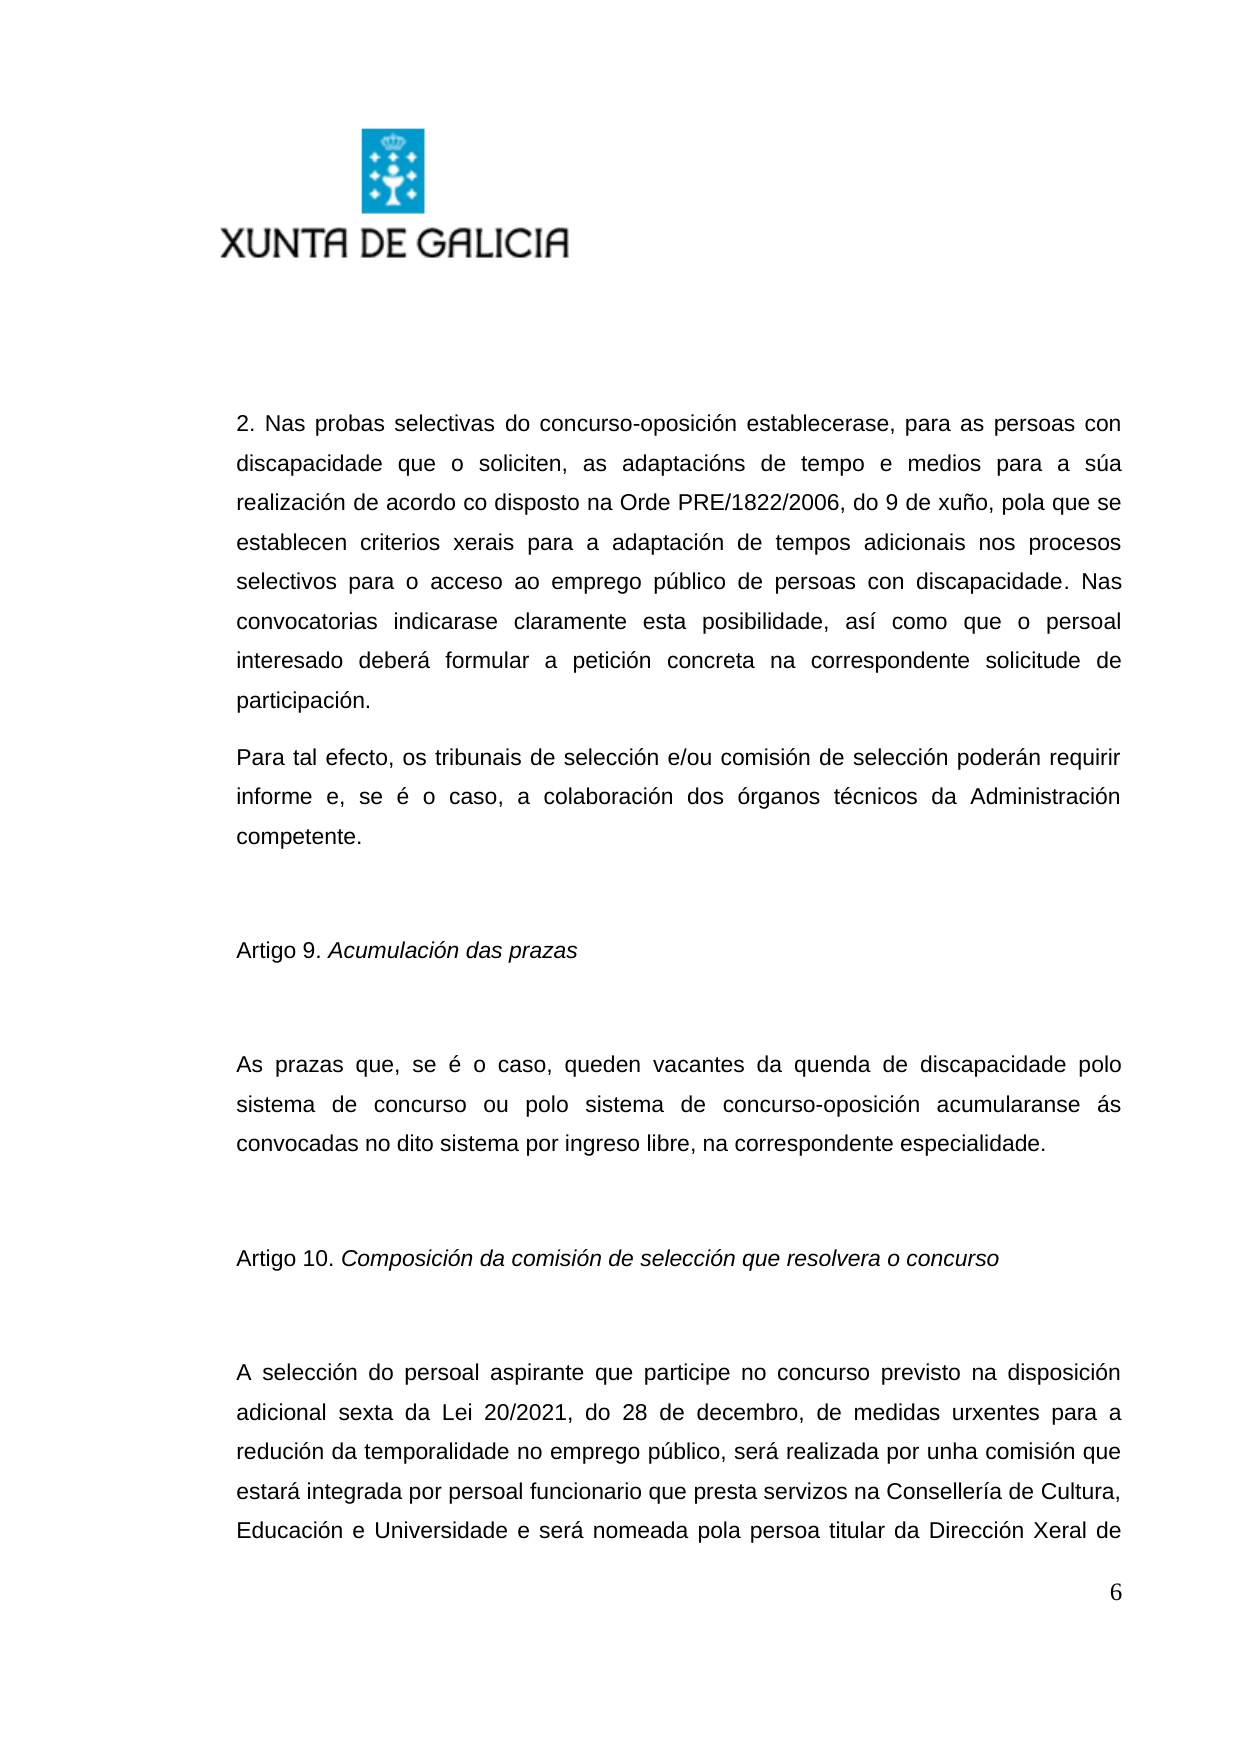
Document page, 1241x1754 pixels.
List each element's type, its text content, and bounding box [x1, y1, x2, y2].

text A selección do persoal aspirante que participe no concurso previsto na disposición adicional sexta da Lei 20/2021, do 28 de decembro, de medidas urxentes para a redución da temporalidade no emprego público, será realizada por unha comisión que estará integrada por persoal funcionario que presta servizos na Consellería de Cultura, Educación e Universidade e será nomeada pola persoa titular da Dirección Xeral de [236, 1359, 1122, 1543]
text Artigo 9. Acumulación das prazas [236, 937, 1122, 963]
text Para tal efecto, os tribunais de selección e/ou comisión de selección poderán requirir informe e, se é o caso, a colaboración dos órganos técnicos da Administración competente. [236, 744, 1122, 849]
picture [138, 96, 652, 294]
text 2. Nas probas selectivas do concurso-oposición establecerase, para as persoas con discapacidade que o soliciten, as adaptacións de tempo e medios para a súa realización de acordo co disposto na Orde PRE/1822/2006, do 9 de xuño, pola que se establecen criterios xerais para a adaptación de tempos adicionais nos procesos selectivos para o acceso ao emprego público de persoas con discapacidade. Nas convocatorias indicarase claramente esta posibilidade, así como que o persoal interesado deberá formular a petición concreta na correspondente solicitude de participación. [236, 410, 1122, 713]
list As prazas que, se é o caso, queden vacantes da quenda de discapacidade polo sistema de concurso ou polo sistema de concurso-oposición acumularanse ás convocadas no dito sistema por ingreso libre, na correspondente especialidade. [236, 1051, 1122, 1157]
text Artigo 10. Composición da comisión de selección que resolvera o concurso [236, 1245, 1122, 1271]
